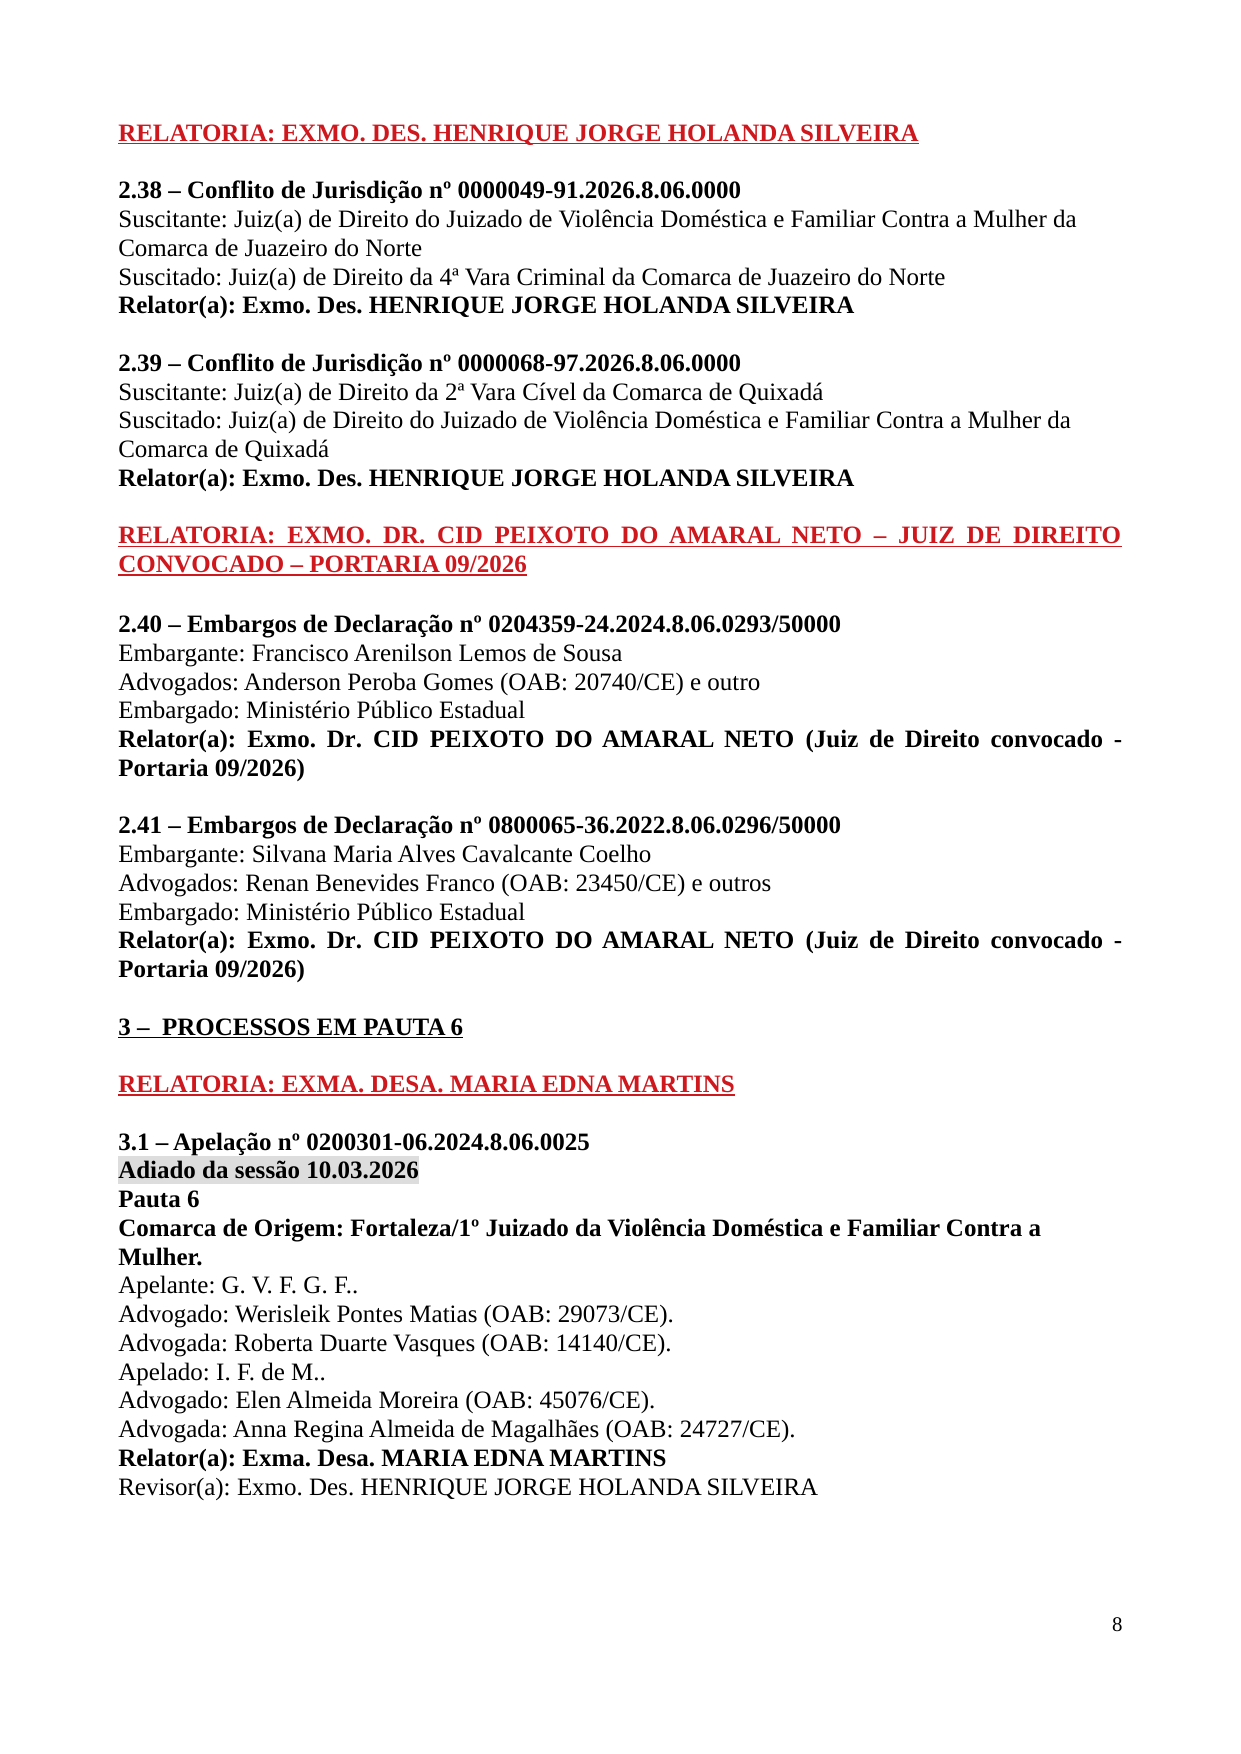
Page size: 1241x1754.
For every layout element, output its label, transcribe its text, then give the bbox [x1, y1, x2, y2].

text RELATORIA: EXMO. DES. HENRIQUE JORGE HOLANDA SILVEIRA [118, 118, 1122, 147]
text Adiado da sessão 10.03.2026 [118, 1156, 1122, 1184]
text 2.41 – Embargos de Declaração nº 0800065-36.2022.8.06.0296/50000 [118, 811, 1122, 839]
text Advogado: Elen Almeida Moreira (OAB: 45076/CE). [118, 1386, 1122, 1414]
text 3.1 – Apelação nº 0200301-06.2024.8.06.0025 [118, 1127, 1122, 1156]
text Apelante: G. V. F. G. F.. [118, 1271, 1122, 1299]
text 2.38 – Conflito de Jurisdição nº 0000049-91.2026.8.06.0000 [118, 176, 1122, 204]
text Advogados: Renan Benevides Franco (OAB: 23450/CE) e outros [118, 868, 1122, 897]
text Advogada: Roberta Duarte Vasques (OAB: 14140/CE). [118, 1328, 1122, 1357]
text RELATORIA: EXMA. DESA. MARIA EDNA MARTINS [118, 1069, 1122, 1098]
text Apelado: I. F. de M.. [118, 1357, 1122, 1386]
text Suscitante: Juiz(a) de Direito do Juizado de Violência Doméstica e Familiar Contra a Mulher da Comarca de Juazeiro do Norte [118, 204, 1122, 262]
text Embargante: Silvana Maria Alves Cavalcante Coelho [118, 839, 1122, 868]
text Suscitante: Juiz(a) de Direito da 2ª Vara Cível da Comarca de Quixadá [118, 377, 1122, 406]
text Advogada: Anna Regina Almeida de Magalhães (OAB: 24727/CE). [118, 1414, 1122, 1443]
text Revisor(a): Exmo. Des. HENRIQUE JORGE HOLANDA SILVEIRA [118, 1472, 1122, 1501]
text Embargado: Ministério Público Estadual [118, 696, 1122, 724]
text 3 – PROCESSOS EM PAUTA 6 [118, 1012, 1122, 1041]
text Advogados: Anderson Peroba Gomes (OAB: 20740/CE) e outro [118, 667, 1122, 696]
text Pauta 6 [118, 1184, 1122, 1213]
text Embargado: Ministério Público Estadual [118, 897, 1122, 926]
text Relator(a): Exma. Desa. MARIA EDNA MARTINS [118, 1443, 1122, 1472]
text Relator(a): Exmo. Dr. CID PEIXOTO DO AMARAL NETO (Juiz de Direito convocado - Portaria 09/2026) [118, 926, 1122, 983]
text Suscitado: Juiz(a) de Direito do Juizado de Violência Doméstica e Familiar Contra a Mulher da Comarca de Quixadá [118, 406, 1122, 463]
text Advogado: Werisleik Pontes Matias (OAB: 29073/CE). [118, 1299, 1122, 1328]
text Relator(a): Exmo. Dr. CID PEIXOTO DO AMARAL NETO (Juiz de Direito convocado - Portaria 09/2026) [118, 724, 1122, 782]
text RELATORIA: EXMO. DR. CID PEIXOTO DO AMARAL NETO – JUIZ DE DIREITO [118, 521, 1122, 546]
text CONVOCADO – PORTARIA 09/2026 [118, 547, 1122, 578]
text Comarca de Origem: Fortaleza/1º Juizado da Violência Doméstica e Familiar Contra a Mulher. [118, 1213, 1122, 1271]
text Relator(a): Exmo. Des. HENRIQUE JORGE HOLANDA SILVEIRA [118, 291, 1122, 319]
text Embargante: Francisco Arenilson Lemos de Sousa [118, 638, 1122, 667]
text Suscitado: Juiz(a) de Direito da 4ª Vara Criminal da Comarca de Juazeiro do Norte [118, 262, 1122, 291]
text 2.39 – Conflito de Jurisdição nº 0000068-97.2026.8.06.0000 [118, 348, 1122, 377]
text 2.40 – Embargos de Declaração nº 0204359-24.2024.8.06.0293/50000 [118, 609, 1122, 638]
text Relator(a): Exmo. Des. HENRIQUE JORGE HOLANDA SILVEIRA [118, 463, 1122, 492]
